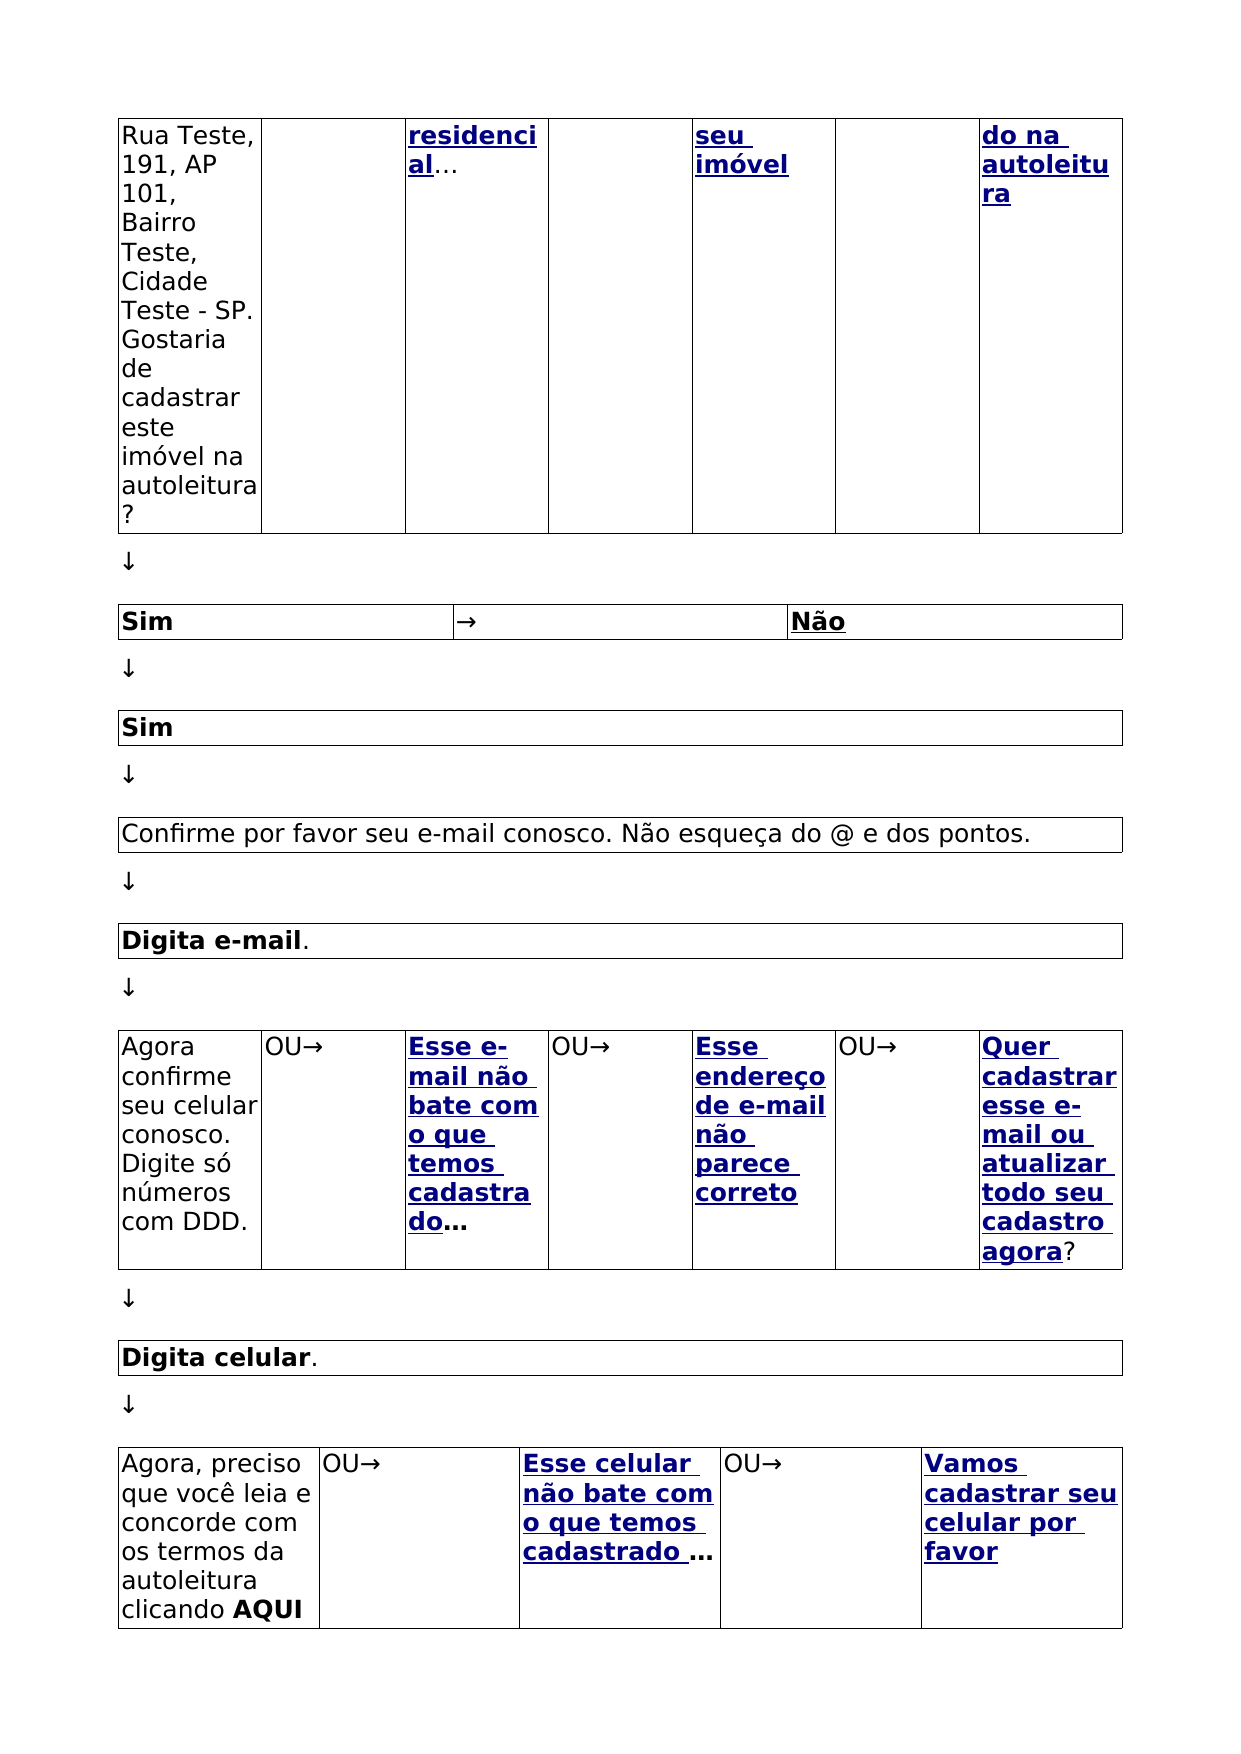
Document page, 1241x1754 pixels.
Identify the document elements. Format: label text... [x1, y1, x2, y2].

text ↓ [118, 1284, 1122, 1313]
table_header do na autoleitura [980, 119, 1122, 532]
table_header OU→ [721, 1448, 921, 1628]
table_header Digita celular. [119, 1341, 1122, 1375]
table_header [262, 119, 405, 532]
table_header Sim [119, 711, 1122, 745]
text ↓ [118, 547, 1122, 576]
text ↓ [118, 973, 1122, 1002]
table_header Esse celular não bate com o que temos cadastrado … [520, 1448, 720, 1628]
table_header Esse e-mail não bate com o que temos cadastrado… [406, 1031, 548, 1269]
table_header OU→ [262, 1031, 405, 1269]
text ↓ [118, 1390, 1122, 1419]
table_header Vamos cadastrar seu celular por favor [922, 1448, 1122, 1628]
table_header seu imóvel [693, 119, 835, 532]
table_header Agora, preciso que você leia e concorde com os termos da autoleitura clicando AQUI [119, 1448, 319, 1628]
table_header Agora confirme seu celular conosco. Digite só números com DDD. [119, 1031, 261, 1269]
table_header OU→ [320, 1448, 519, 1628]
table_header [549, 119, 692, 532]
table_header Quer cadastrar esse e-mail ou atualizar todo seu cadastro agora? [980, 1031, 1122, 1269]
table_header Não [788, 605, 1122, 639]
text ↓ [118, 654, 1122, 683]
table_header → [454, 605, 787, 639]
table_header [836, 119, 979, 532]
text ↓ [118, 760, 1122, 789]
table_header Sim [119, 605, 453, 639]
table_header Esse endereço de e-mail não parece correto [693, 1031, 835, 1269]
text ↓ [118, 867, 1122, 896]
table_header Digita e-mail. [119, 924, 1122, 958]
table_header OU→ [836, 1031, 979, 1269]
table_header OU→ [549, 1031, 692, 1269]
table_header Rua Teste, 191, AP 101, Bairro Teste, Cidade Teste - SP. Gostaria de cadastrar este imóvel na autoleitura? [119, 119, 261, 532]
table_header residencial… [406, 119, 548, 532]
table_header Confirme por favor seu e-mail conosco. Não esqueça do @ e dos pontos. [119, 818, 1122, 852]
